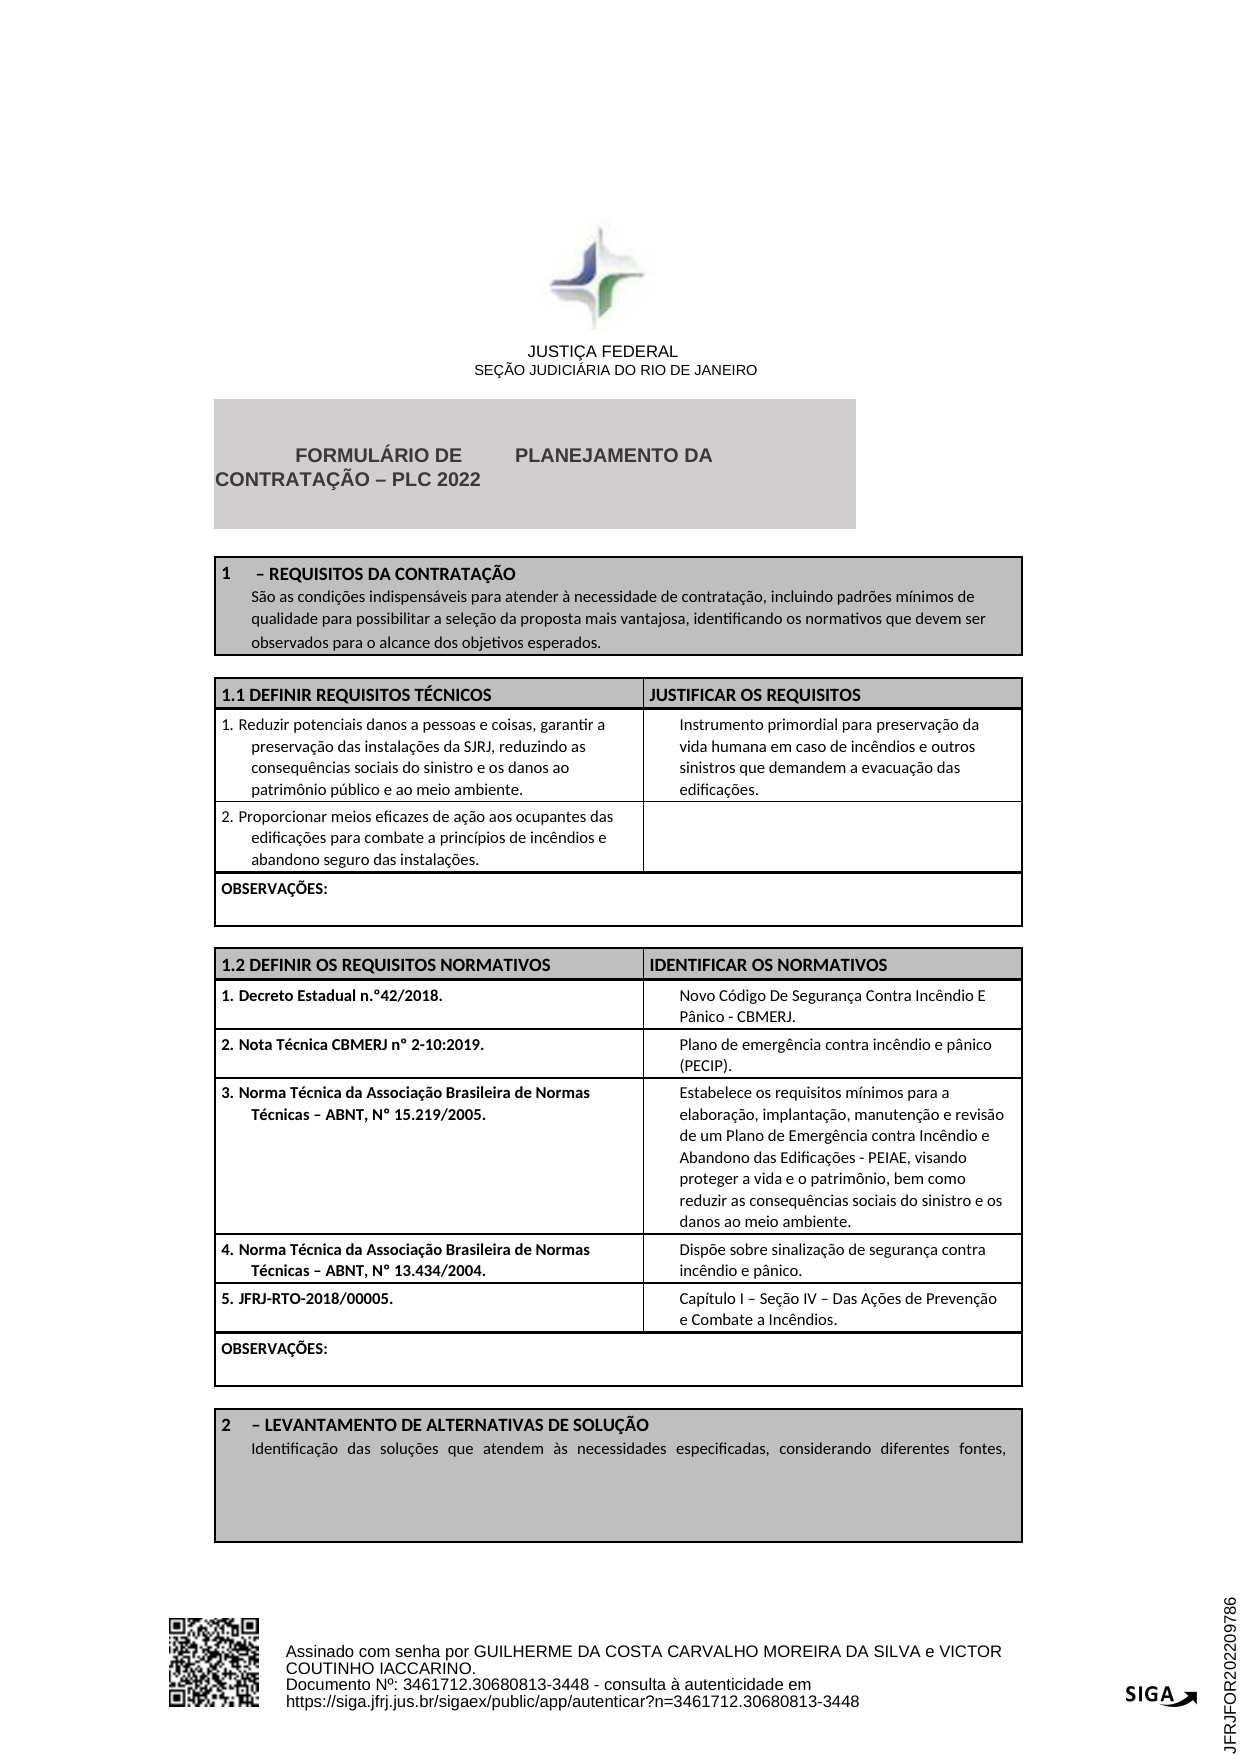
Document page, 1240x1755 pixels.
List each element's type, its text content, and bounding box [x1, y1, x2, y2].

table_cell Capítulo I – Seção IV – Das Ações de Prevenção e Combate a Incêndios. [644, 1284, 1021, 1331]
table_cell [644, 802, 1021, 871]
text JUSTIÇA FEDERAL [353, 342, 856, 361]
table_cell Novo Código De Segurança Contra Incêndio E Pânico - CBMERJ. [644, 981, 1021, 1028]
subtitle FORMULÁRIO DE PLANEJAMENTO DA CONTRATAÇÃO – PLC 2022 [214, 443, 856, 491]
table_cell Instrumento primordial para preservação da vida humana em caso de incêndios e outros sinistros que demandem a evacuação das edificações. [644, 710, 1021, 801]
table_cell [644, 1334, 1021, 1385]
table_cell 5. JFRJ-RTO-2018/00005. [216, 1284, 643, 1331]
table_header 1.1 DEFINIR REQUISITOS TÉCNICOS [216, 679, 643, 707]
table_cell 4. Norma Técnica da Associação Brasileira de Normas Técnicas – ABNT, Nº 13.434/2004. [216, 1235, 643, 1282]
table_header – LEVANTAMENTO DE ALTERNATIVAS DE SOLUÇÃO Identificação das soluções que atendem às necessidades especificadas, considerando diferentes fontes, [251, 1410, 1021, 1541]
table_cell Estabelece os requisitos mínimos para a elaboração, implantação, manutenção e revisão de um Plano de Emergência contra Incêndio e Abandono das Edificações - PEIAE, visando proteger a vida e o patrimônio, bem como reduzir as consequências sociais do sinistro e os danos ao meio ambiente. [644, 1079, 1021, 1233]
table_cell 2. Proporcionar meios eficazes de ação aos ocupantes das edificações para combate a princípios de incêndios e abandono seguro das instalações. [216, 802, 643, 871]
table_cell [644, 874, 1021, 924]
table_cell 3. Norma Técnica da Associação Brasileira de Normas Técnicas – ABNT, Nº 15.219/2005. [216, 1079, 643, 1233]
table_header 2 [216, 1410, 251, 1541]
table_header – REQUISITOS DA CONTRATAÇÃO São as condições indispensáveis para atender à necessidade de contratação, incluindo padrões mínimos de qualidade para possibilitar a seleção da proposta mais vantajosa, identificando os normativos que devem ser observados para o alcance dos objetivos esperados. [251, 558, 1021, 654]
table_cell Dispõe sobre sinalização de segurança contra incêndio e pânico. [644, 1235, 1021, 1282]
table_cell OBSERVAÇÕES: [216, 874, 643, 924]
table_cell 2. Nota Técnica CBMERJ nº 2-10:2019. [216, 1030, 643, 1077]
table_header 1.2 DEFINIR OS REQUISITOS NORMATIVOS [216, 949, 643, 978]
text SEÇÃO JUDICIÁRIA DO RIO DE JANEIRO [474, 362, 856, 379]
table_header IDENTIFICAR OS NORMATIVOS [644, 949, 1021, 978]
table_header JUSTIFICAR OS REQUISITOS [644, 679, 1021, 707]
table_cell Plano de emergência contra incêndio e pânico (PECIP). [644, 1030, 1021, 1077]
table_header 1 [216, 558, 251, 654]
table_cell 1. Reduzir potenciais danos a pessoas e coisas, garantir a preservação das instalações da SJRJ, reduzindo as consequências sociais do sinistro e os danos ao patrimônio público e ao meio ambiente. [216, 710, 643, 801]
table_cell 1. Decreto Estadual n.º42/2018. [216, 981, 643, 1028]
table_cell OBSERVAÇÕES: [216, 1334, 643, 1385]
